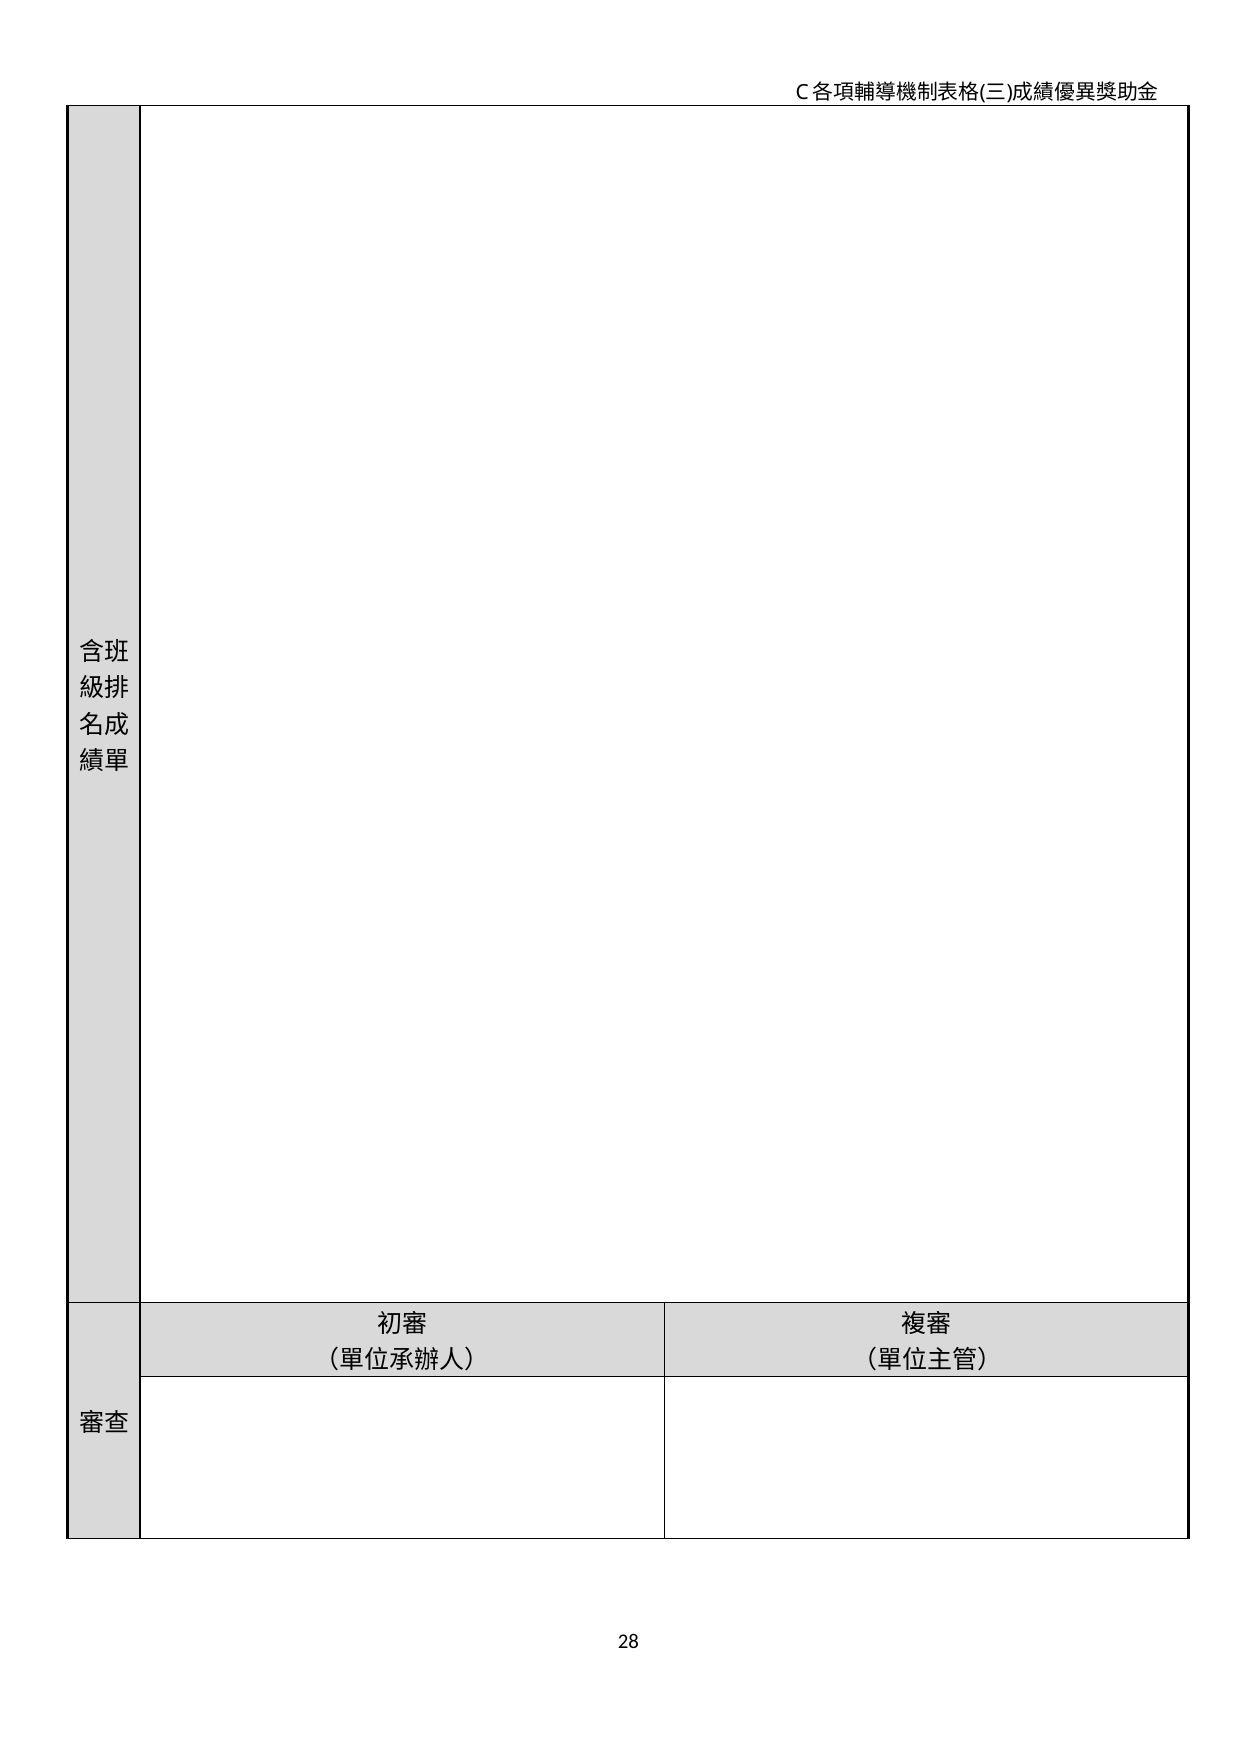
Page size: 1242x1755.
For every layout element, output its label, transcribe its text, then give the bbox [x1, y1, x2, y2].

table_cell 含班級排名成績單 [69, 106, 139, 1302]
table_cell 複審 （單位主管） [665, 1303, 1187, 1376]
table_cell [141, 1377, 664, 1538]
table_cell [665, 1377, 1187, 1538]
table_cell 審查 [69, 1303, 139, 1538]
table_cell 初審 （單位承辦人） [141, 1303, 664, 1376]
table_cell [141, 106, 1187, 1302]
